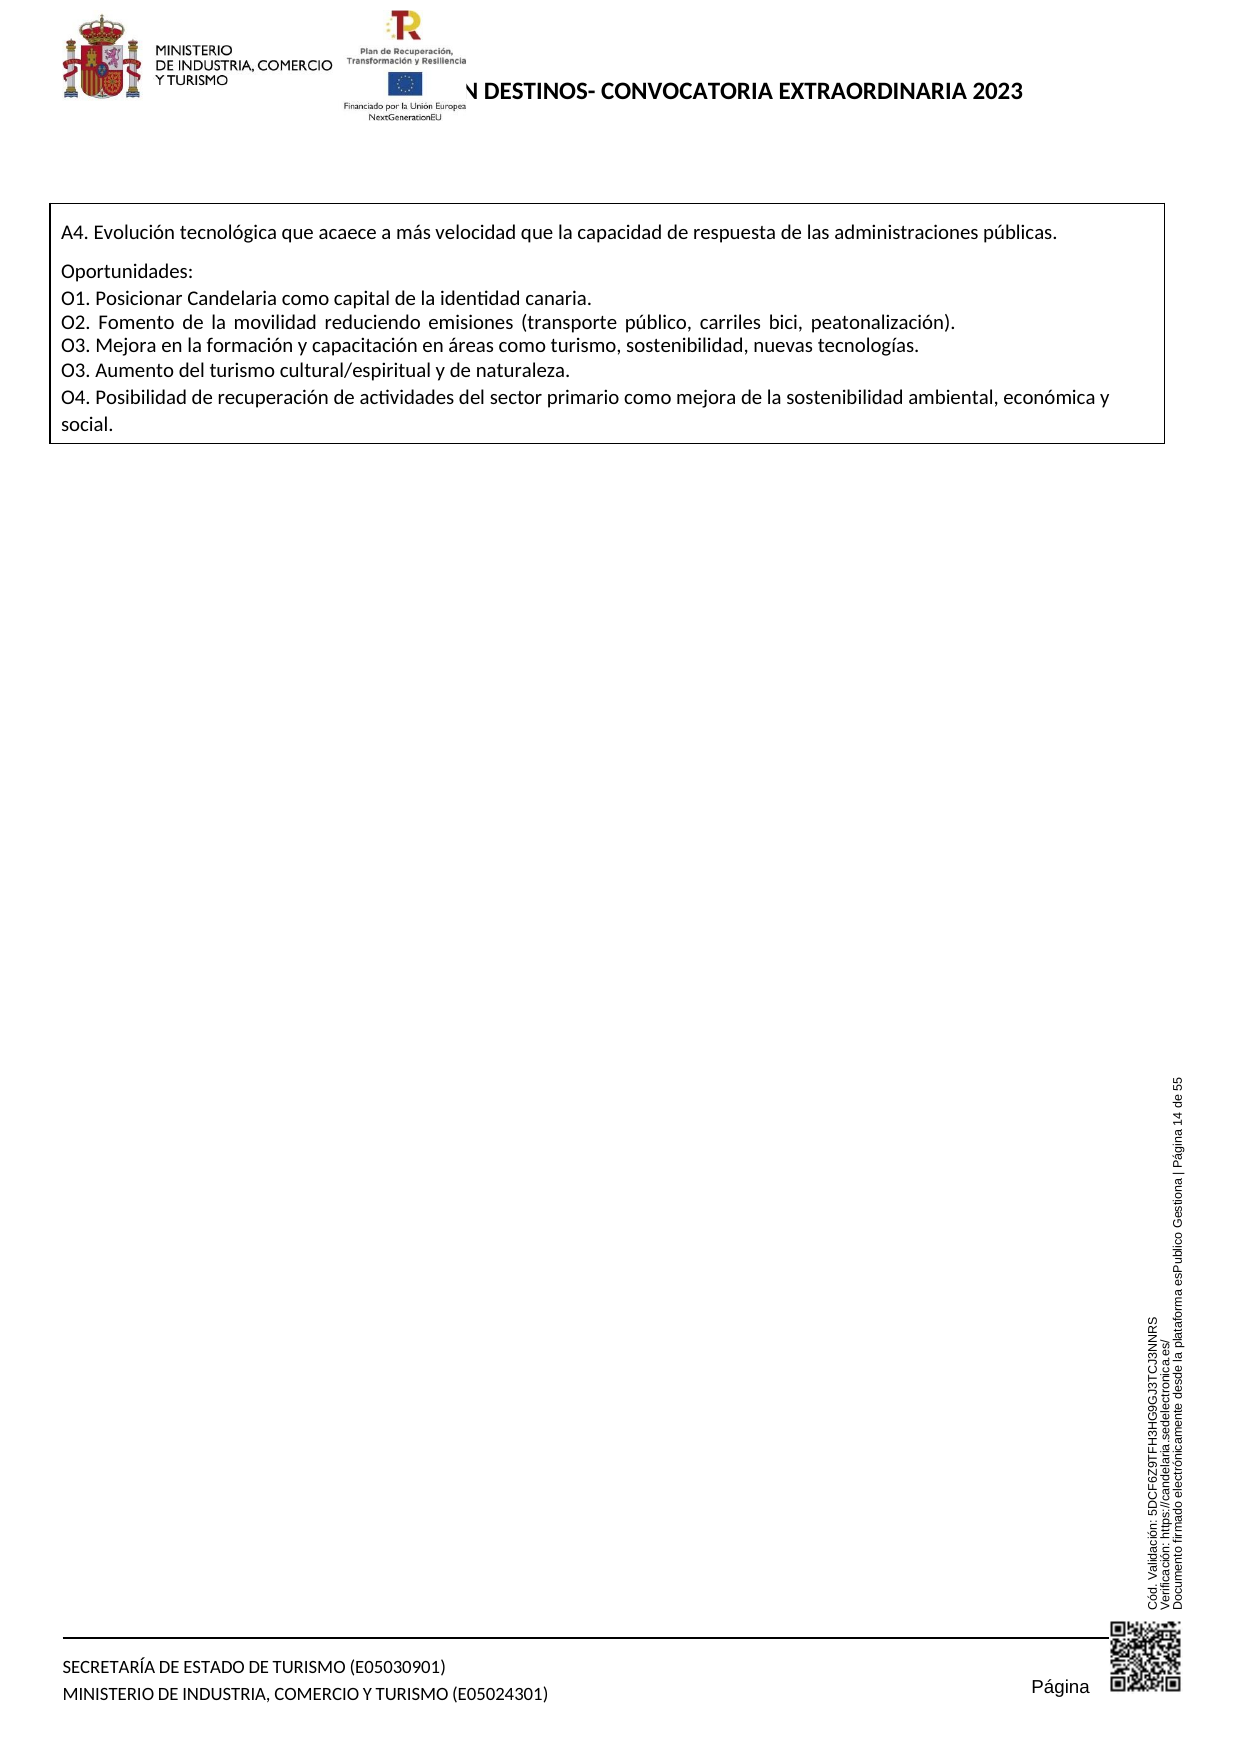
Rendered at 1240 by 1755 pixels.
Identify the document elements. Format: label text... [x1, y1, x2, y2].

table_cell El diagnóstico DAFO participativo obtenido gracias a la encuesta a la ciudadanía y las reuniones técnicas de trabajo se puede sintetizar de la siguiente manera: Debilidades: D1. Concentración de las actividades socioculturales y turísticas en la zona centro. D2. Insuficiente capacitación de la ciudadanía y empresarios en materias TIC y de sostenibilidad. D3. Insuficiente implantación del Plan de Movilidad Urbana Sostenible. D4. Deficiencias en el mantenimiento de los bienes urbanos (limpieza, red viaria, alumbrado, jardines). D5. Falta de estrategia organizada de promoción turística. D6. Necesidad de protección y conservación de los recursos naturales de las zonas altas. Fortalezas: F1. Patrimonio Histórico-Cultural protegido como Bien de Interés Cultural. F2. Estratégica situación geográfica entre principales núcleos económicos de la isla. F3. Compromiso público con la sostenibilidad a través de planes ya elaborados: EDUSI, PMUS, PAES... F4. Clima favorable para el desarrollo de actividades al aire libre. F5. Experiencia del equipo técnico y corporación municipal en proyectos de la UE. Amenazas A1. Aumentar el rol de ciudad dormitorio dependiente del área metropolitana Santa Cruz-La Laguna. A2. Necesidades de ingreso de la ciudadanía que limite la disponibilidad para la formación. A3. Posible pérdida de suelo agrario y abandono de profesionales del sector primario. A4. Evolución tecnológica que acaece a más velocidad que la capacidad de respuesta de las administraciones públicas. Oportunidades: O1. Posicionar Candelaria como capital de la identidad canaria. O2. Fomento de la movilidad reduciendo emisiones (transporte público, carriles bici, peatonalización). O3. Mejora en la formación y capacitación en áreas como turismo, sostenibilidad, nuevas tecnologías. O3. Aumento del turismo cultural/espiritual y de naturaleza. O4. Posibilidad de recuperación de actividades del sector primario como mejora de la sostenibilidad ambiental, económica y social. [51, 204, 1164, 443]
